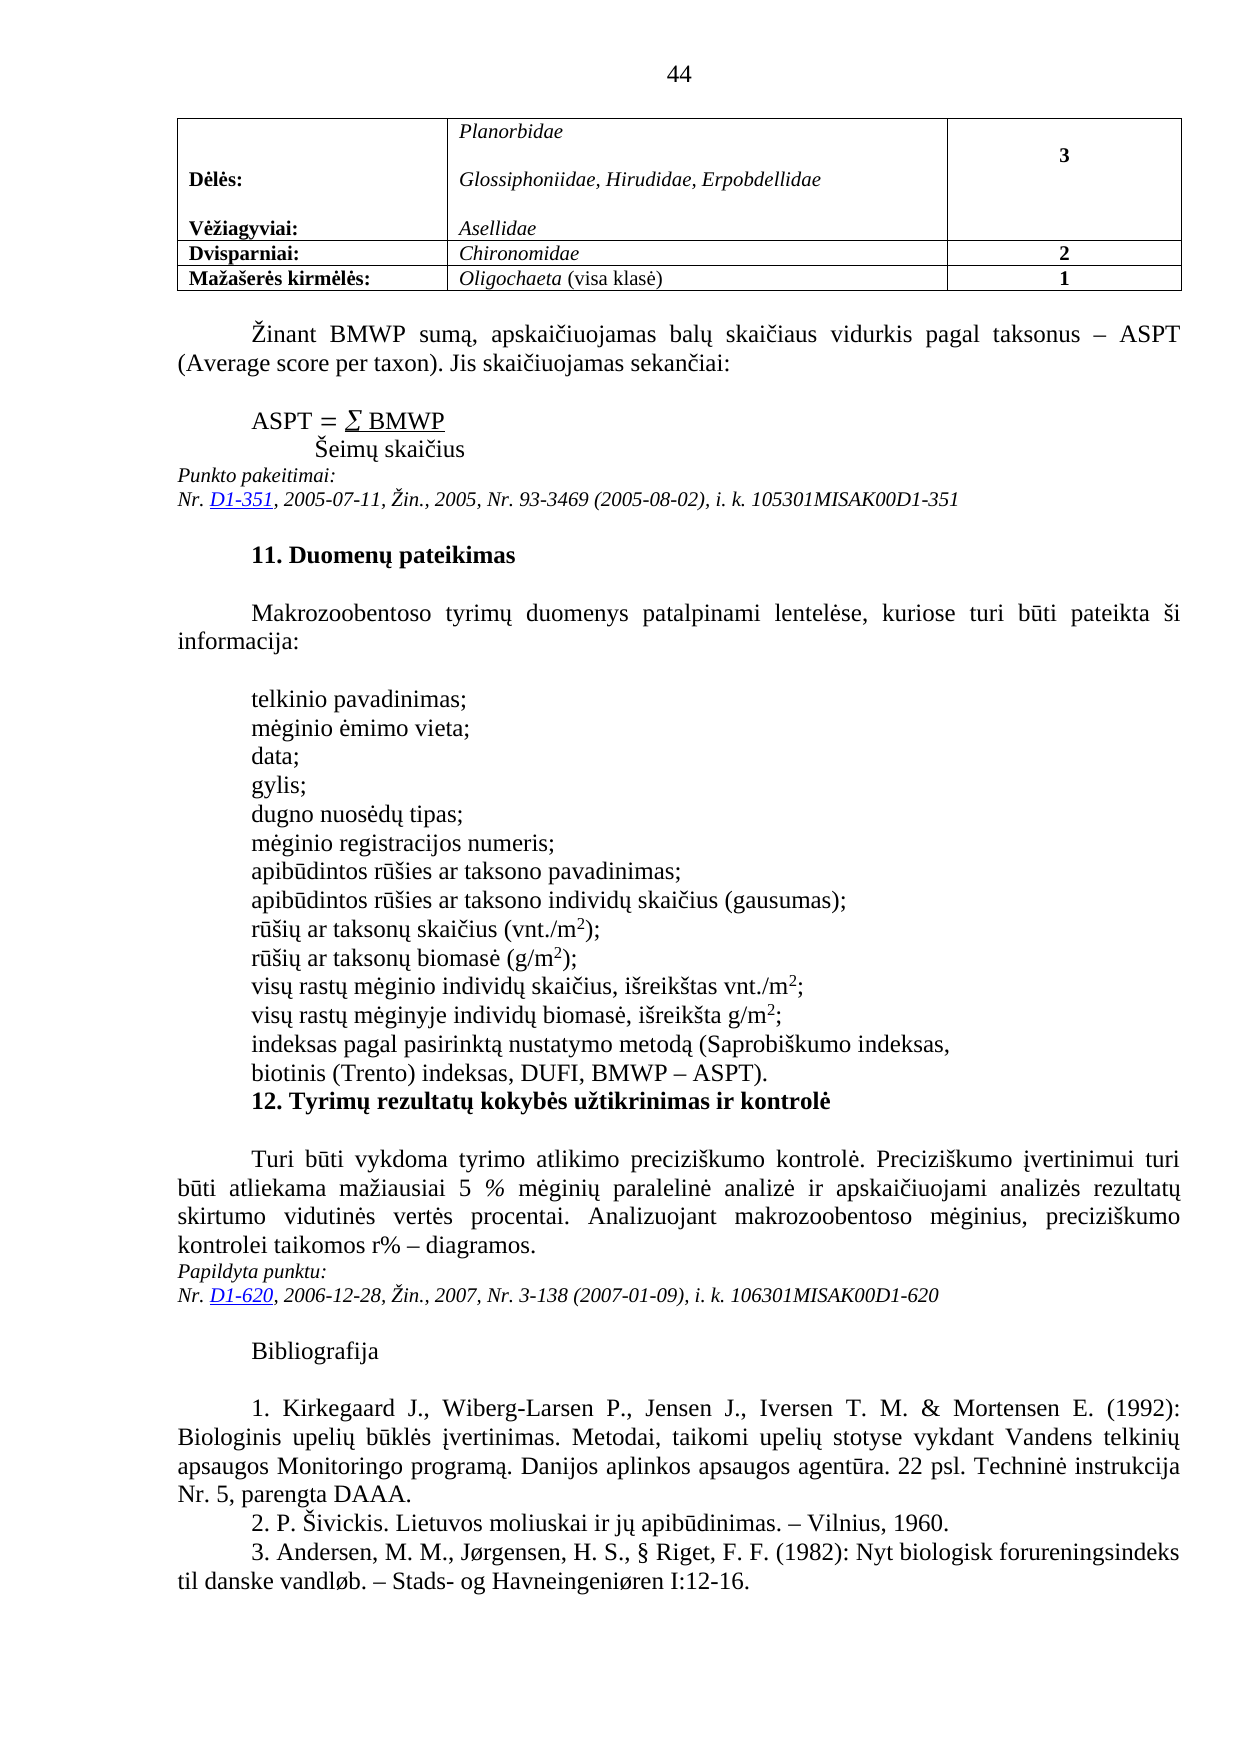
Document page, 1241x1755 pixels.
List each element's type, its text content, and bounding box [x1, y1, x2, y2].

text 1. Kirkegaard J., Wiberg-Larsen P., Jensen J., Iversen T. M. & Mortensen E. (1992): Biologinis upelių būklės įvertinimas. Metodai, taikomi upelių stotyse vykdant Vandens telkinių apsaugos Monitoringo programą. Danijos aplinkos apsaugos agentūra. 22 psl. Techninė instrukcija Nr. 5, parengta DAAA. [177, 1393, 1181, 1508]
text Nr. D1-620, 2006-12-28, Žin., 2007, Nr. 3-138 (2007-01-09), i. k. 106301MISAK00D1-620 [177, 1283, 1181, 1307]
text biotinis (Trento) indeksas, DUFI, BMWP – ASPT). [177, 1058, 1181, 1086]
text Makrozoobentoso tyrimų duomenys patalpinami lentelėse, kuriose turi būti pateikta ši informacija: [177, 598, 1181, 655]
text Šeimų skaičius [177, 434, 1181, 463]
text visų rastų mėginio individų skaičius, išreikštas vnt./m2; [177, 971, 1181, 1000]
text 12. Tyrimų rezultatų kokybės užtikrinimas ir kontrolė [177, 1086, 1181, 1115]
table_cell Dėlės: Vėžiagyviai: [178, 119, 447, 239]
text ASPT = å BMWP [177, 406, 1181, 434]
text apibūdintos rūšies ar taksono individų skaičius (gausumas); [177, 885, 1181, 914]
text gylis; [177, 770, 1181, 799]
table_cell Oligochaeta (visa klasė) [448, 266, 947, 290]
text apibūdintos rūšies ar taksono pavadinimas; [177, 856, 1181, 885]
text 3. Andersen, M. M., Jørgensen, H. S., § Riget, F. F. (1982): Nyt biologisk forureningsindeks til danske vandløb. – Stads- og Havneingeniøren I:12-16. [177, 1537, 1181, 1594]
text 11. Duomenų pateikimas [177, 540, 1181, 569]
text 2. P. Šivickis. Lietuvos moliuskai ir jų apibūdinimas. – Vilnius, 1960. [177, 1508, 1181, 1537]
text Papildyta punktu: [177, 1259, 1181, 1283]
text rūšių ar taksonų biomasė (g/m2); [177, 943, 1181, 971]
table_cell 1 [948, 266, 1181, 290]
table_cell 3 [948, 119, 1181, 239]
text mėginio ėmimo vieta; [177, 713, 1181, 741]
text Nr. D1-351, 2005-07-11, Žin., 2005, Nr. 93-3469 (2005-08-02), i. k. 105301MISAK00D1-351 [177, 487, 1181, 511]
text Turi būti vykdoma tyrimo atlikimo preciziškumo kontrolė. Preciziškumo įvertinimui turi būti atliekama mažiausiai 5 % mėginių paralelinė analizė ir apskaičiuojami analizės rezultatų skirtumo vidutinės vertės procentai. Analizuojant makrozoobentoso mėginius, preciziškumo kontrolei taikomos r% – diagramos. [177, 1144, 1181, 1259]
text data; [177, 741, 1181, 770]
table_cell Planorbidae Glossiphoniidae, Hirudidae, Erpobdellidae Asellidae [448, 119, 947, 239]
text Punkto pakeitimai: [177, 463, 1181, 487]
text indeksas pagal pasirinktą nustatymo metodą (Saprobiškumo indeksas, [177, 1029, 1181, 1058]
table_cell Dvisparniai: [178, 241, 447, 264]
text visų rastų mėginyje individų biomasė, išreikšta g/m2; [177, 1000, 1181, 1029]
table_cell Chironomidae [448, 241, 947, 264]
text Žinant BMWP sumą, apskaičiuojamas balų skaičiaus vidurkis pagal taksonus – ASPT (Average score per taxon). Jis skaičiuojamas sekančiai: [177, 319, 1181, 377]
text mėginio registracijos numeris; [177, 828, 1181, 856]
text Bibliografija [177, 1336, 1181, 1364]
table_cell Mažašerės kirmėlės: [178, 266, 447, 290]
text rūšių ar taksonų skaičius (vnt./m2); [177, 914, 1181, 943]
text dugno nuosėdų tipas; [177, 799, 1181, 828]
table_cell 2 [948, 241, 1181, 264]
text telkinio pavadinimas; [177, 684, 1181, 713]
